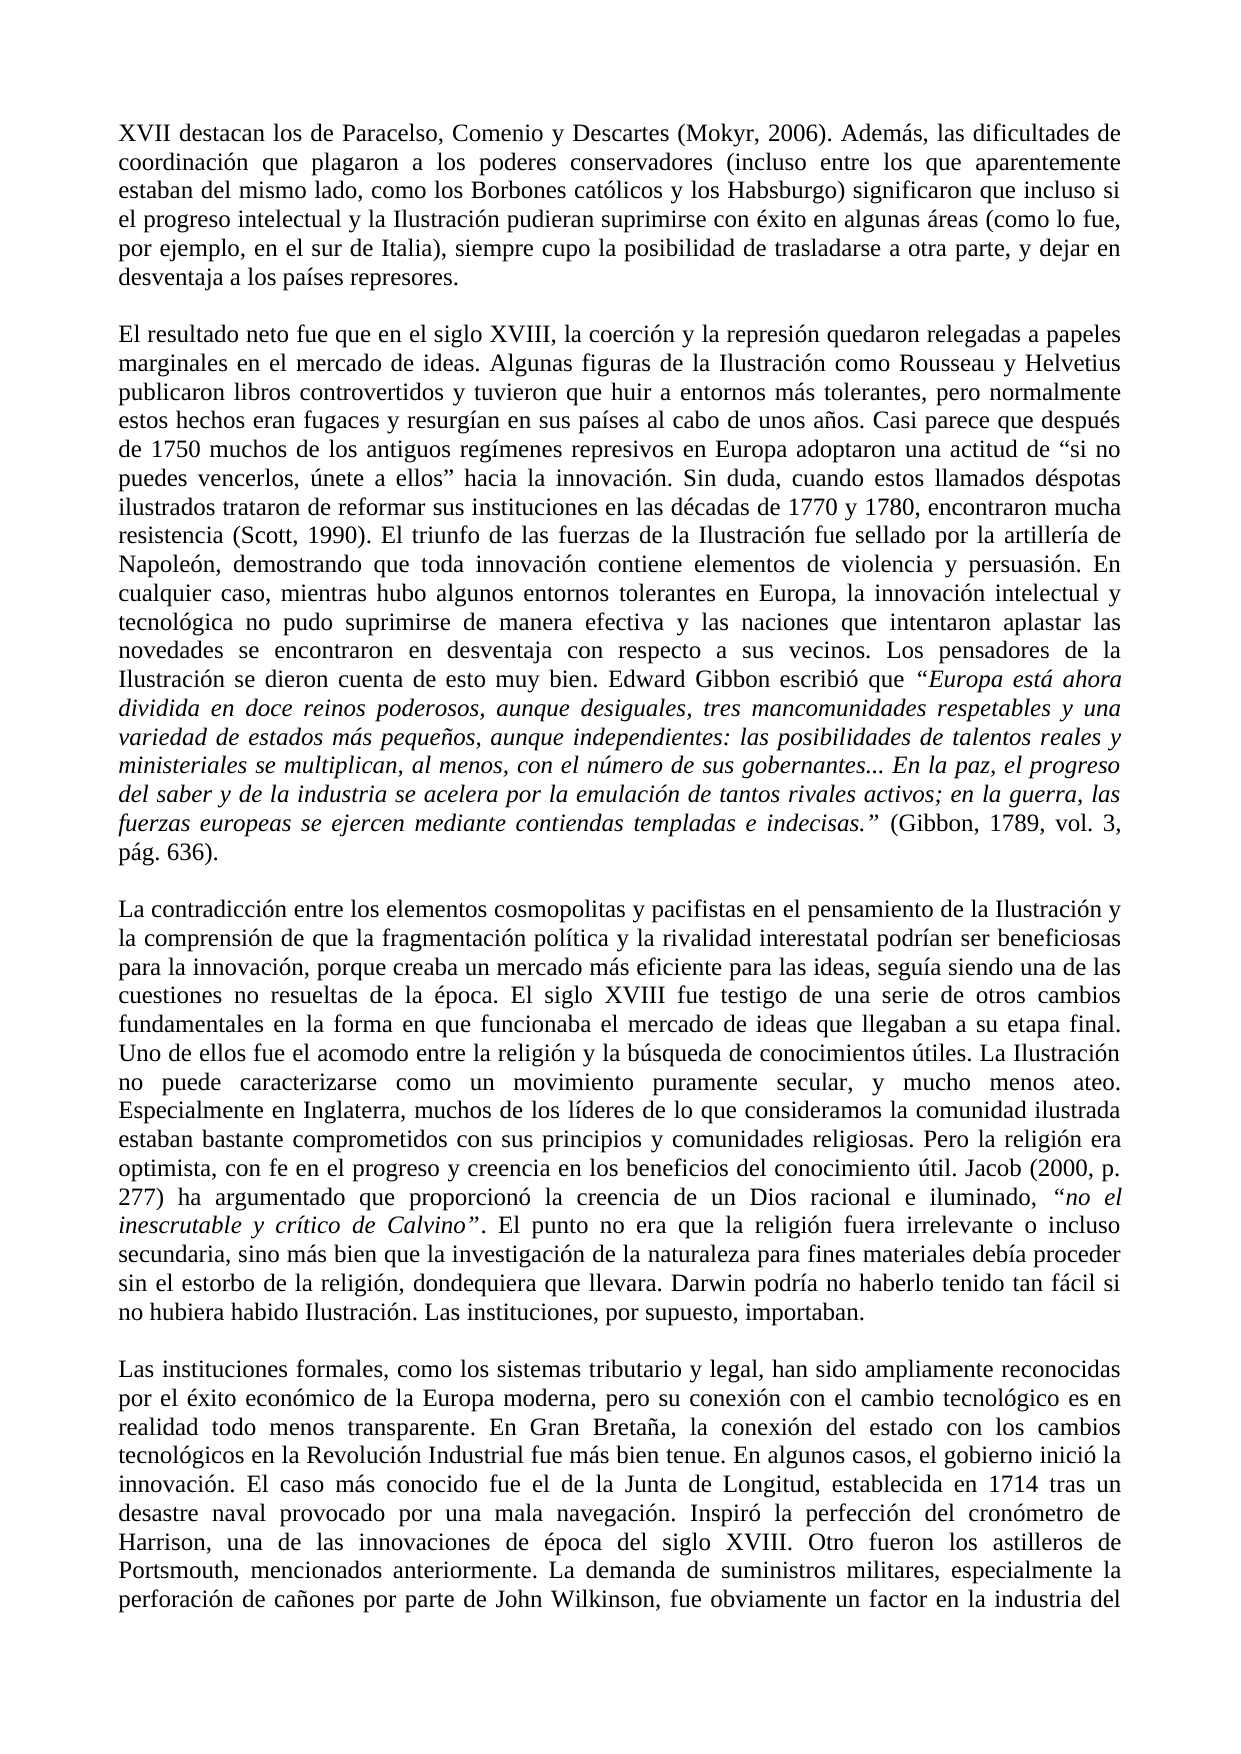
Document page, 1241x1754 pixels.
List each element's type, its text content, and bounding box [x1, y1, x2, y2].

text La contradicción entre los elementos cosmopolitas y pacifistas en el pensamiento de la Ilustración y la comprensión de que la fragmentación política y la rivalidad interestatal podrían ser beneficiosas para la innovación, porque creaba un mercado más eficiente para las ideas, seguía siendo una de las cuestiones no resueltas de la época. El siglo XVIII fue testigo de una serie de otros cambios fundamentales en la forma en que funcionaba el mercado de ideas que llegaban a su etapa final. Uno de ellos fue el acomodo entre la religión y la búsqueda de conocimientos útiles. La Ilustración no puede caracterizarse como un movimiento puramente secular, y mucho menos ateo. Especialmente en Inglaterra, muchos de los líderes de lo que consideramos la comunidad ilustrada estaban bastante comprometidos con sus principios y comunidades religiosas. Pero la religión era optimista, con fe en el progreso y creencia en los beneficios del conocimiento útil. Jacob (2000, p. 277) ha argumentado que proporcionó la creencia de un Dios racional e iluminado, “no el inescrutable y crítico de Calvino”. El punto no era que la religión fuera irrelevante o incluso secundaria, sino más bien que la investigación de la naturaleza para fines materiales debía proceder sin el estorbo de la religión, dondequiera que llevara. Darwin podría no haberlo tenido tan fácil si no hubiera habido Ilustración. Las instituciones, por supuesto, importaban. [118, 894, 1122, 1326]
text El resultado neto fue que en el siglo XVIII, la coerción y la represión quedaron relegadas a papeles marginales en el mercado de ideas. Algunas figuras de la Ilustración como Rousseau y Helvetius publicaron libros controvertidos y tuvieron que huir a entornos más tolerantes, pero normalmente estos hechos eran fugaces y resurgían en sus países al cabo de unos años. Casi parece que después de 1750 muchos de los antiguos regímenes represivos en Europa adoptaron una actitud de “si no puedes vencerlos, únete a ellos” hacia la innovación. Sin duda, cuando estos llamados déspotas ilustrados trataron de reformar sus instituciones en las décadas de 1770 y 1780, encontraron mucha resistencia (Scott, 1990). El triunfo de las fuerzas de la Ilustración fue sellado por la artillería de Napoleón, demostrando que toda innovación contiene elementos de violencia y persuasión. En cualquier caso, mientras hubo algunos entornos tolerantes en Europa, la innovación intelectual y tecnológica no pudo suprimirse de manera efectiva y las naciones que intentaron aplastar las novedades se encontraron en desventaja con respecto a sus vecinos. Los pensadores de la Ilustración se dieron cuenta de esto muy bien. Edward Gibbon escribió que “Europa está ahora dividida en doce reinos poderosos, aunque desiguales, tres mancomunidades respetables y una variedad de estados más pequeños, aunque independientes: las posibilidades de talentos reales y ministeriales se multiplican, al menos, con el número de sus gobernantes... En la paz, el progreso del saber y de la industria se acelera por la emulación de tantos rivales activos; en la guerra, las fuerzas europeas se ejercen mediante contiendas templadas e indecisas.” (Gibbon, 1789, vol. 3, pág. 636). [118, 319, 1122, 866]
text XVII destacan los de Paracelso, Comenio y Descartes (Mokyr, 2006). Además, las dificultades de coordinación que plagaron a los poderes conservadores (incluso entre los que aparentemente estaban del mismo lado, como los Borbones católicos y los Habsburgo) significaron que incluso si el progreso intelectual y la Ilustración pudieran suprimirse con éxito en algunas áreas (como lo fue, por ejemplo, en el sur de Italia), siempre cupo la posibilidad de trasladarse a otra parte, y dejar en desventaja a los países represores. [118, 118, 1122, 291]
text Las instituciones formales, como los sistemas tributario y legal, han sido ampliamente reconocidas por el éxito económico de la Europa moderna, pero su conexión con el cambio tecnológico es en realidad todo menos transparente. En Gran Bretaña, la conexión del estado con los cambios tecnológicos en la Revolución Industrial fue más bien tenue. En algunos casos, el gobierno inició la innovación. El caso más conocido fue el de la Junta de Longitud, establecida en 1714 tras un desastre naval provocado por una mala navegación. Inspiró la perfección del cronómetro de Harrison, una de las innovaciones de época del siglo XVIII. Otro fueron los astilleros de Portsmouth, mencionados anteriormente. La demanda de suministros militares, especialmente la perforación de cañones por parte de John Wilkinson, fue obviamente un factor en la industria del [118, 1354, 1122, 1613]
